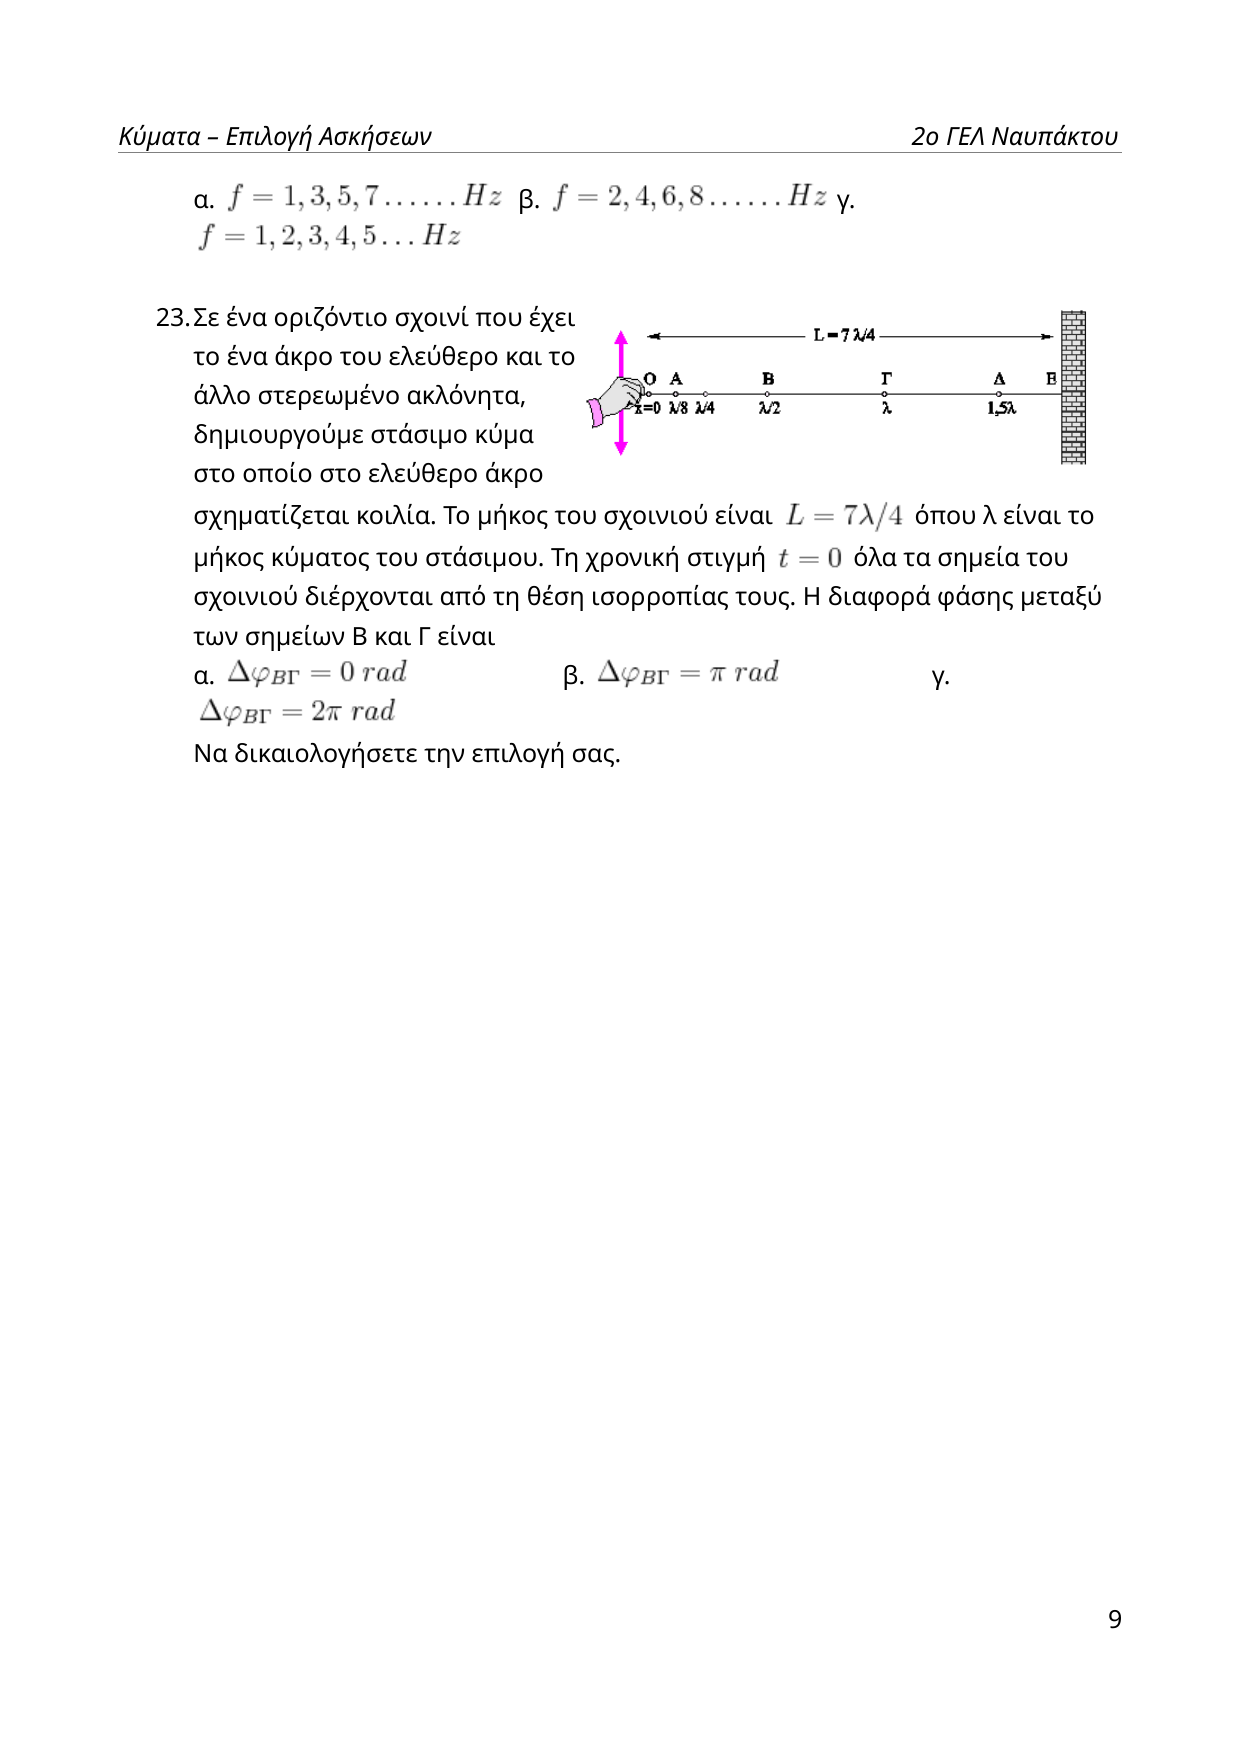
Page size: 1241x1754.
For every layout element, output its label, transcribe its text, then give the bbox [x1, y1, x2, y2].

picture [773, 542, 847, 572]
picture [582, 307, 1104, 469]
picture [591, 657, 787, 692]
list α. β. γ. [156, 182, 1122, 255]
picture [779, 495, 908, 535]
picture [221, 657, 418, 692]
list Σε ένα οριζόντιο σχοινί που έχει το ένα άκρο του ελεύθερο και το άλλο στερεωμένο ακλόνητα, δημιουργούμε στάσιμο κύμα στο οποίο στο ελεύθερο άκρο σχηματίζεται κοιλία. Το μήκος του σχοινιού είναι όπου λ είναι το μήκος κύμα­τος του στάσιμου. Τη χρονική στιγμή όλα τα σημεία του σχοινιού διέρχονται από τη θέση ισορ­ροπίας τους. Η διαφορά φάσης μεταξύ των σημείων Β και Γ είναι α. β. γ. Να δικαιολογήσετε την επιλογή σας. [156, 299, 1122, 769]
picture [546, 182, 837, 216]
picture [193, 696, 404, 731]
picture [193, 221, 469, 255]
picture [221, 182, 512, 216]
